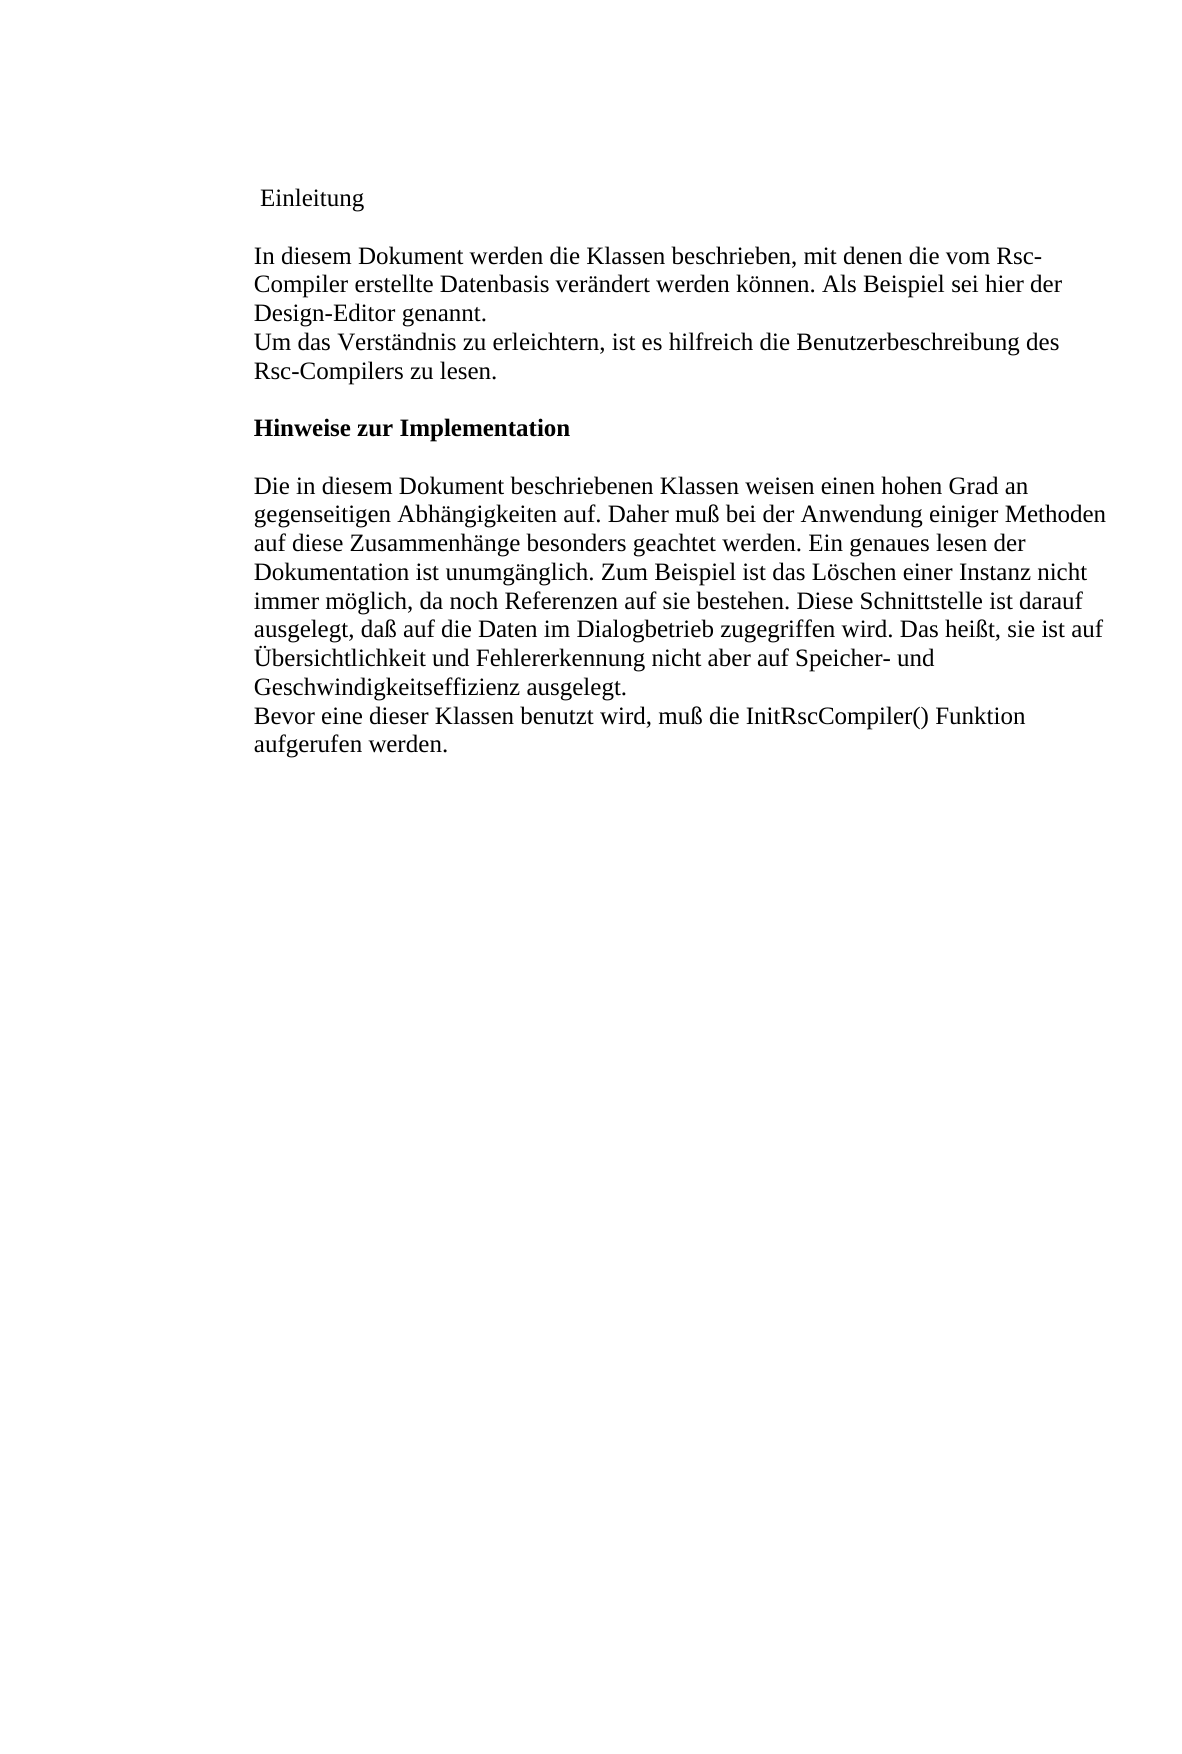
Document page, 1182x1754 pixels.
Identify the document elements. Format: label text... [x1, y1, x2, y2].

list Einleitung [254, 183, 1110, 212]
text In diesem Dokument werden die Klassen beschrieben, mit denen die vom Rsc-Compiler erstellte Datenbasis verändert werden können. Als Beispiel sei hier der Design-Editor genannt. [254, 241, 1110, 327]
text Die in diesem Dokument beschriebenen Klassen weisen einen hohen Grad an gegenseitigen Abhängigkeiten auf. Daher muß bei der Anwendung einiger Methoden auf diese Zusammenhänge besonders geachtet werden. Ein genaues lesen der Dokumentation ist unumgänglich. Zum Beispiel ist das Löschen einer Instanz nicht immer möglich, da noch Referenzen auf sie bestehen. Diese Schnittstelle ist darauf ausgelegt, daß auf die Daten im Dialogbetrieb zugegriffen wird. Das heißt, sie ist auf Übersichtlichkeit und Fehlererkennung nicht aber auf Speicher- und Geschwindigkeitseffizienz ausgelegt. [254, 471, 1110, 701]
text Um das Verständnis zu erleichtern, ist es hilfreich die Benutzerbeschreibung des Rsc-Compilers zu lesen. [254, 327, 1110, 384]
text Bevor eine dieser Klassen benutzt wird, muß die InitRscCompiler() Funktion aufgerufen werden. [254, 701, 1110, 758]
text Hinweise zur Implementation [254, 413, 1110, 442]
